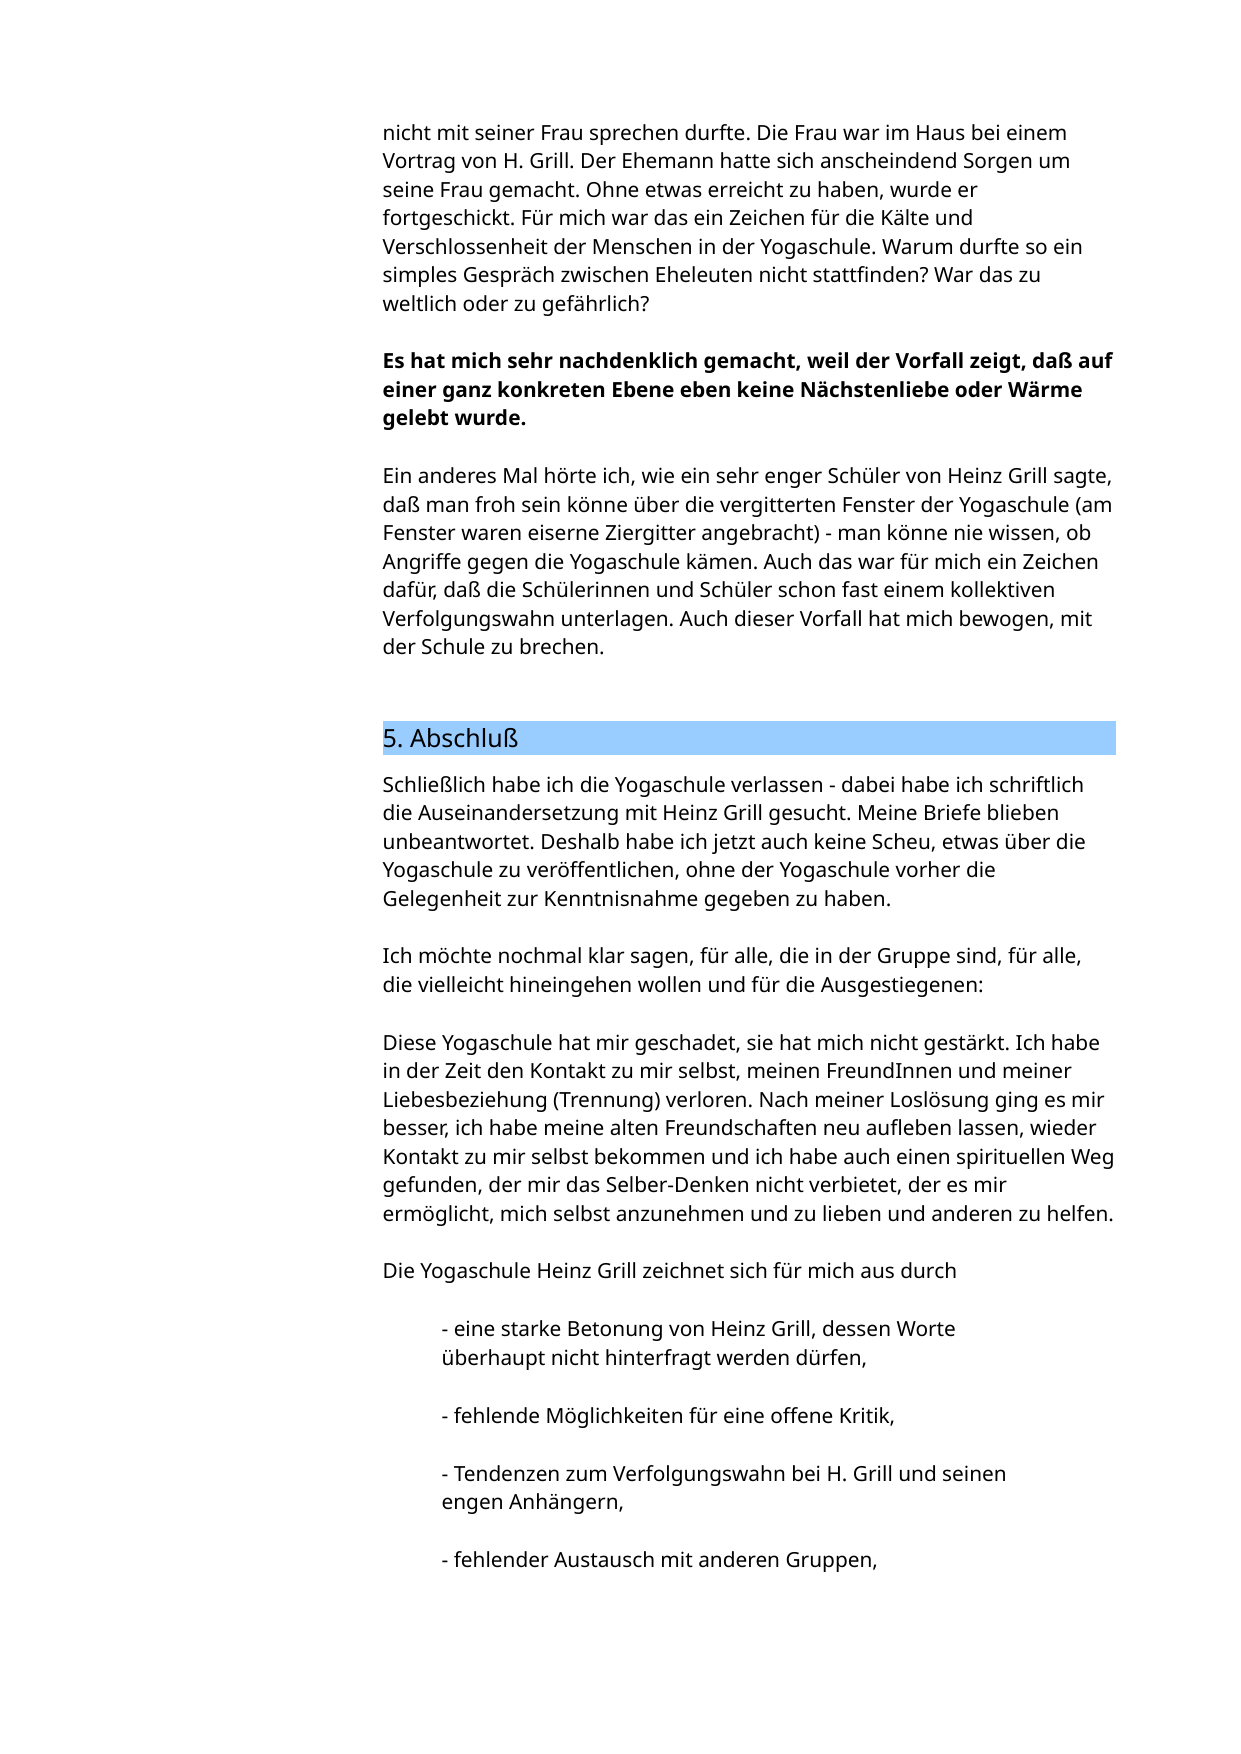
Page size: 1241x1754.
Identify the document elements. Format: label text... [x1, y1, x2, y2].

table_cell [383, 690, 1116, 705]
table_cell [367, 118, 382, 1603]
table_cell [383, 755, 1116, 770]
table_cell Schließlich habe ich die Yogaschule verlassen - dabei habe ich schriftlich die Auseinandersetzung mit Heinz Grill gesucht. Meine Briefe blieben unbeantwortet. Deshalb habe ich jetzt auch keine Scheu, etwas über die Yogaschule zu veröffentlichen, ohne der Yogaschule vorher die Gelegenheit zur Kenntnisnahme gegeben zu haben. Ich möchte nochmal klar sagen, für alle, die in der Gruppe sind, für alle, die vielleicht hineingehen wollen und für die Ausgestiegenen: Diese Yogaschule hat mir geschadet, sie hat mich nicht gestärkt. Ich habe in der Zeit den Kontakt zu mir selbst, meinen FreundInnen und meiner Liebesbeziehung (Trennung) verloren. Nach meiner Loslösung ging es mir besser, ich habe meine alten Freundschaften neu aufleben lassen, wieder Kontakt zu mir selbst bekommen und ich habe auch einen spirituellen Weg gefunden, der mir das Selber-Denken nicht verbietet, der es mir ermöglicht, mich selbst anzunehmen und zu lieben und anderen zu helfen. Die Yogaschule Heinz Grill zeichnet sich für mich aus durch - eine starke Betonung von Heinz Grill, dessen Worte überhaupt nicht hinterfragt werden dürfen, - fehlende Möglichkeiten für eine offene Kritik, - Tendenzen zum Verfolgungswahn bei H. Grill und seinen engen Anhängern, - fehlender Austausch mit anderen Gruppen, [383, 770, 1116, 1603]
table_cell [118, 118, 367, 1603]
table_cell [1116, 118, 1122, 1603]
table_cell 5. Abschluß [383, 721, 1116, 755]
table_cell nicht mit seiner Frau sprechen durfte. Die Frau war im Haus bei einem Vortrag von H. Grill. Der Ehemann hatte sich anscheindend Sorgen um seine Frau gemacht. Ohne etwas erreicht zu haben, wurde er fortgeschickt. Für mich war das ein Zeichen für die Kälte und Verschlossenheit der Menschen in der Yogaschule. Warum durfte so ein simples Gespräch zwischen Eheleuten nicht stattfinden? War das zu weltlich oder zu gefährlich? Es hat mich sehr nachdenklich gemacht, weil der Vorfall zeigt, daß auf einer ganz konkreten Ebene eben keine Nächstenliebe oder Wärme gelebt wurde. Ein anderes Mal hörte ich, wie ein sehr enger Schüler von Heinz Grill sagte, daß man froh sein könne über die vergitterten Fenster der Yogaschule (am Fenster waren eiserne Ziergitter angebracht) - man könne nie wissen, ob Angriffe gegen die Yogaschule kämen. Auch das war für mich ein Zeichen dafür, daß die Schülerinnen und Schüler schon fast einem kollektiven Verfolgungswahn unterlagen. Auch dieser Vorfall hat mich bewogen, mit der Schule zu brechen. [383, 118, 1116, 690]
table_cell [383, 705, 1116, 721]
